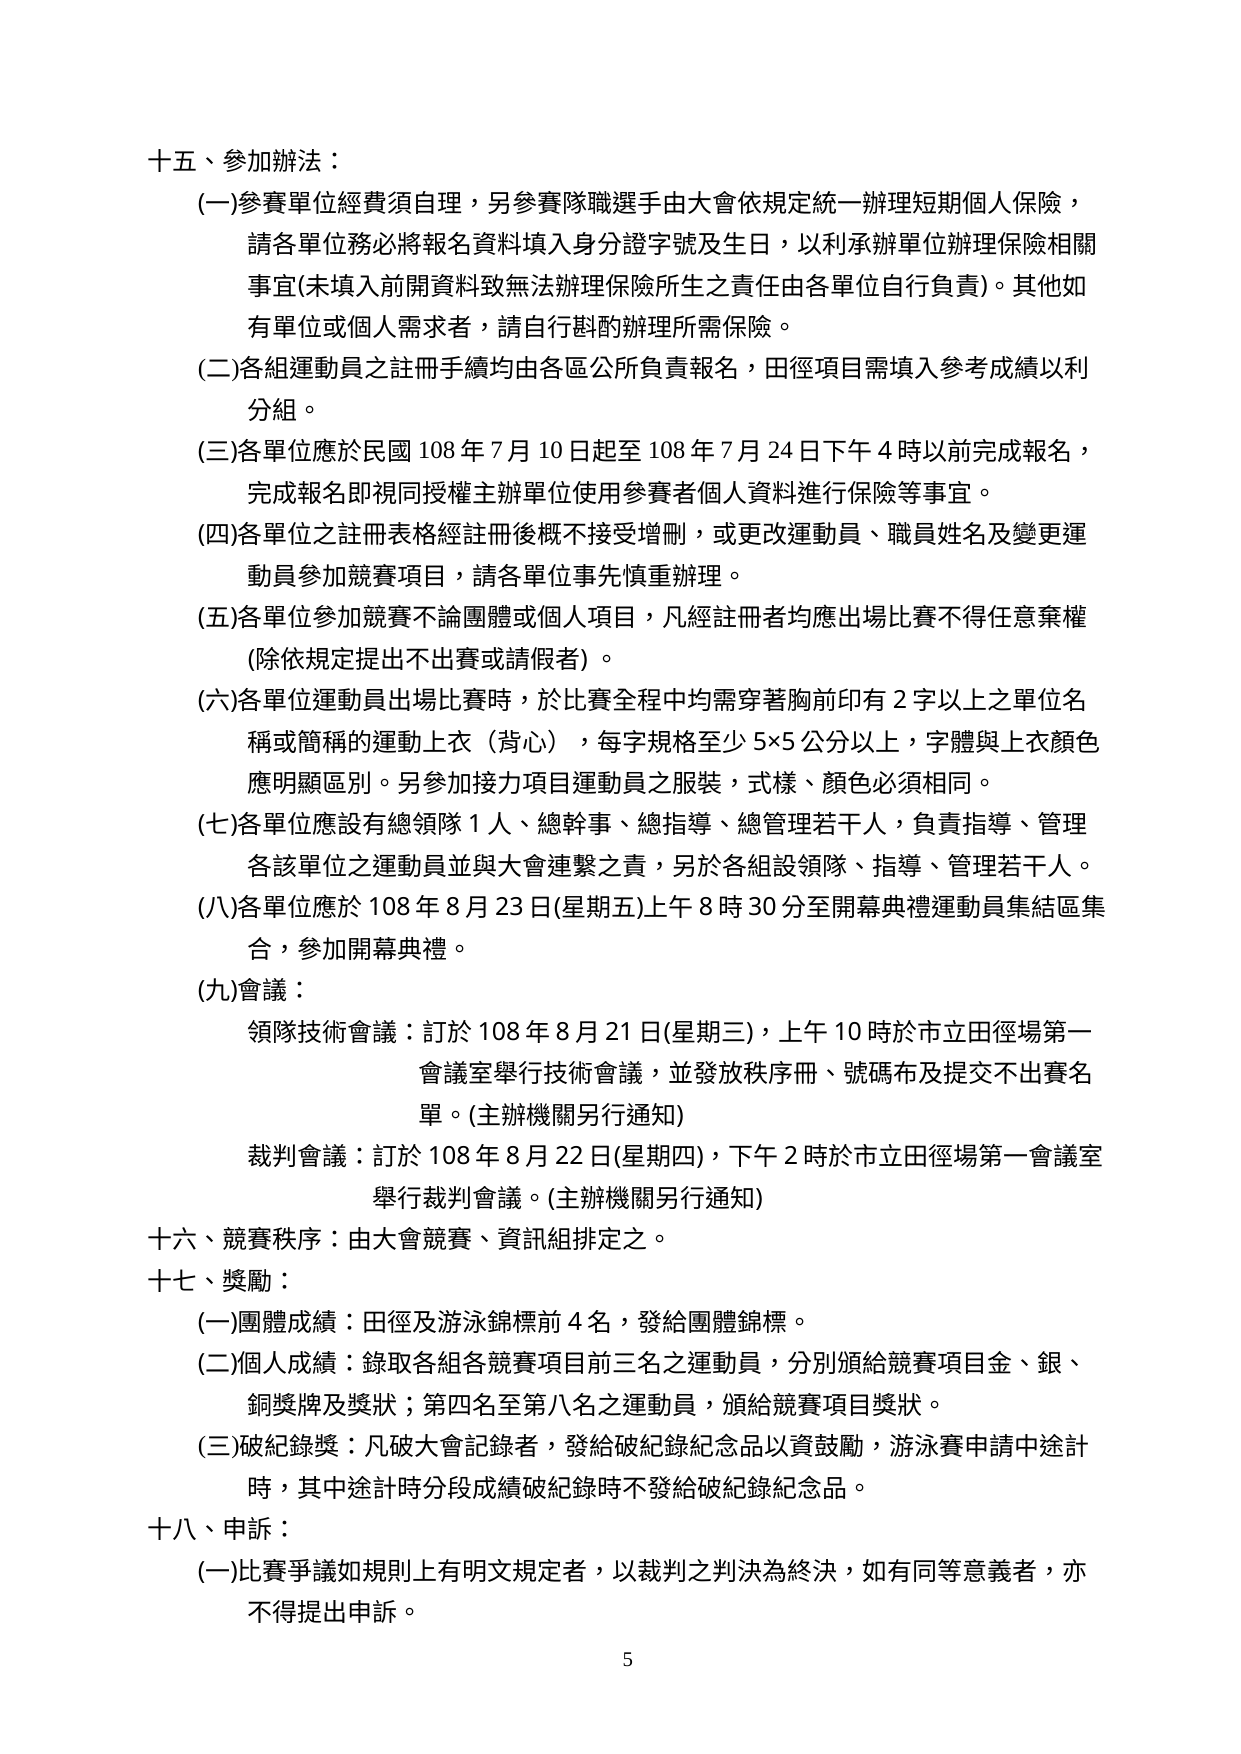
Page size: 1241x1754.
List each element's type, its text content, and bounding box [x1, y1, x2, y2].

text (七)各單位應設有總領隊1人、總幹事、總指導、總管理若干人，負責指導、管理各該單位之運動員並與大會連繫之責，另於各組設領隊、指導、管理若干人。 [198, 794, 1107, 877]
text (四)各單位之註冊表格經註冊後概不接受增刪，或更改運動員、職員姓名及變更運動員參加競賽項目，請各單位事先慎重辦理。 [198, 504, 1107, 587]
text (三)各單位應於民國108年7月10日起至108年7月24日下午4時以前完成報名，完成報名即視同授權主辦單位使用參賽者個人資料進行保險等事宜。 [198, 421, 1107, 504]
text (三)破紀錄獎：凡破大會記錄者，發給破紀錄紀念品以資鼓勵，游泳賽申請中途計時，其中途計時分段成績破紀錄時不發給破紀錄紀念品。 [198, 1416, 1107, 1499]
text (二)各組運動員之註冊手續均由各區公所負責報名，田徑項目需填入參考成績以利分組。 [198, 338, 1107, 421]
text 十七、獎勵： [148, 1250, 1107, 1292]
text 裁判會議：訂於108年8月22日(星期四)，下午2時於市立田徑場第一會議室舉行裁判會議。(主辦機關另行通知) [248, 1126, 1107, 1209]
text 十五、參加辦法： [148, 131, 1107, 172]
text 十八、申訴： [148, 1499, 1107, 1540]
text (九)會議： [198, 960, 1107, 1001]
text (一)團體成績：田徑及游泳錦標前4名，發給團體錦標。 [198, 1292, 1107, 1333]
text 十六、競賽秩序：由大會競賽、資訊組排定之。 [148, 1209, 1107, 1250]
text (一)比賽爭議如規則上有明文規定者，以裁判之判決為終決，如有同等意義者，亦不得提出申訴。 [198, 1540, 1107, 1623]
text 領隊技術會議：訂於108年8月21日(星期三)，上午10時於市立田徑場第一會議室舉行技術會議，並發放秩序冊、號碼布及提交不出賽名單。(主辦機關另行通知) [247, 1001, 1107, 1126]
text (八)各單位應於108年8月23日(星期五)上午8時30分至開幕典禮運動員集結區集合，參加開幕典禮。 [198, 877, 1107, 960]
text (六)各單位運動員出場比賽時，於比賽全程中均需穿著胸前印有2字以上之單位名稱或簡稱的運動上衣（背心），每字規格至少5×5公分以上，字體與上衣顏色應明顯區別。另參加接力項目運動員之服裝，式樣、顏色必須相同。 [198, 670, 1107, 794]
text (一)參賽單位經費須自理，另參賽隊職選手由大會依規定統一辦理短期個人保險，請各單位務必將報名資料填入身分證字號及生日，以利承辦單位辦理保險相關事宜(未填入前開資料致無法辦理保險所生之責任由各單位自行負責)。其他如有單位或個人需求者，請自行斟酌辦理所需保險。 [198, 172, 1107, 338]
text (五)各單位參加競賽不論團體或個人項目，凡經註冊者均應出場比賽不得任意棄權 (除依規定提出不出賽或請假者) 。 [198, 587, 1107, 670]
text (二)個人成績：錄取各組各競賽項目前三名之運動員，分別頒給競賽項目金、銀、銅獎牌及獎狀；第四名至第八名之運動員，頒給競賽項目獎狀。 [198, 1333, 1107, 1416]
